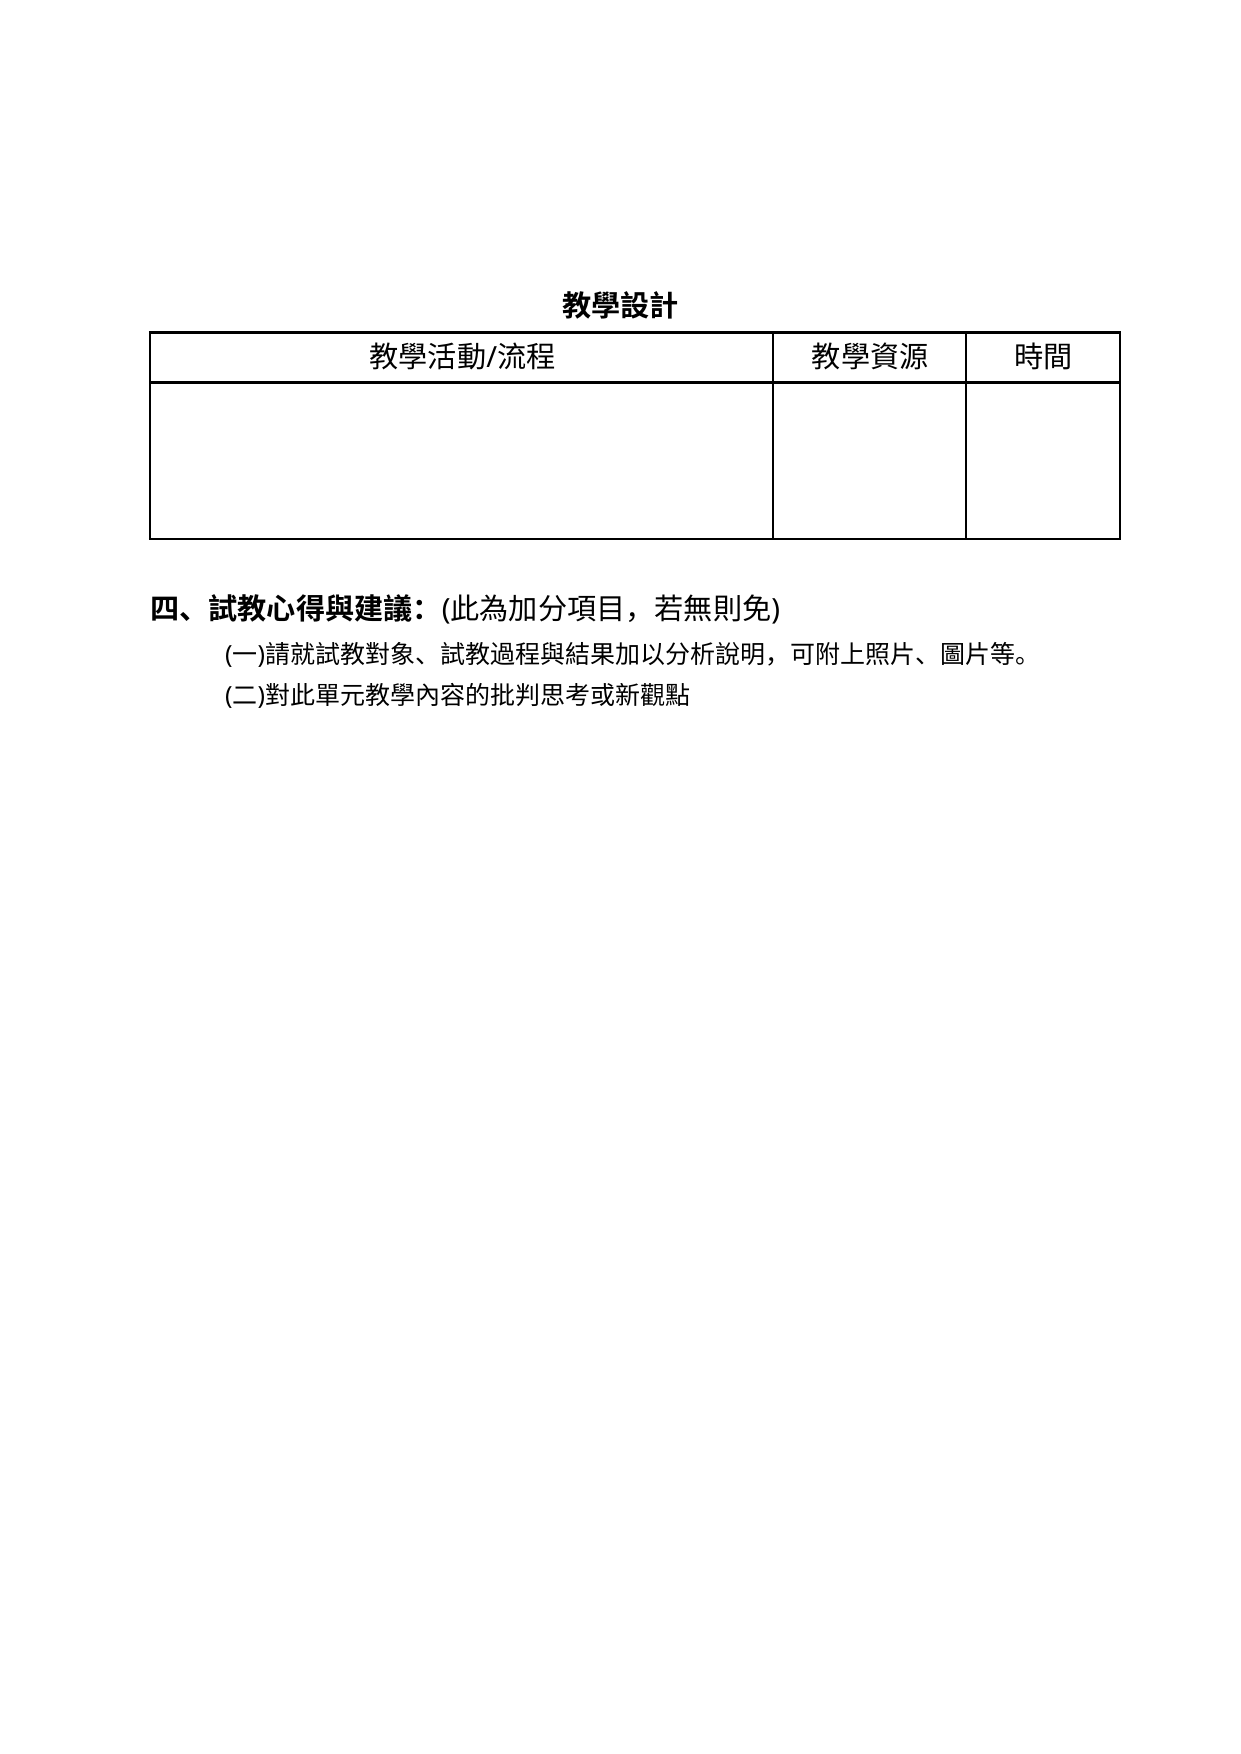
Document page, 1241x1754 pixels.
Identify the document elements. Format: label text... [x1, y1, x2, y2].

table_cell [151, 384, 772, 538]
text 教學設計 [150, 283, 1090, 325]
text (一)請就試教對象、試教過程與結果加以分析說明，可附上照片、圖片等。 [150, 634, 1090, 670]
table_header 教學活動/流程 [151, 334, 772, 381]
table_cell [967, 384, 1119, 538]
table_cell [774, 384, 965, 538]
table_header 教學資源 [774, 334, 965, 381]
text (二)對此單元教學內容的批判思考或新觀點 [150, 676, 1090, 712]
table_header 時間 [967, 334, 1119, 381]
text 四、試教心得與建議：(此為加分項目，若無則免) [150, 585, 1090, 628]
